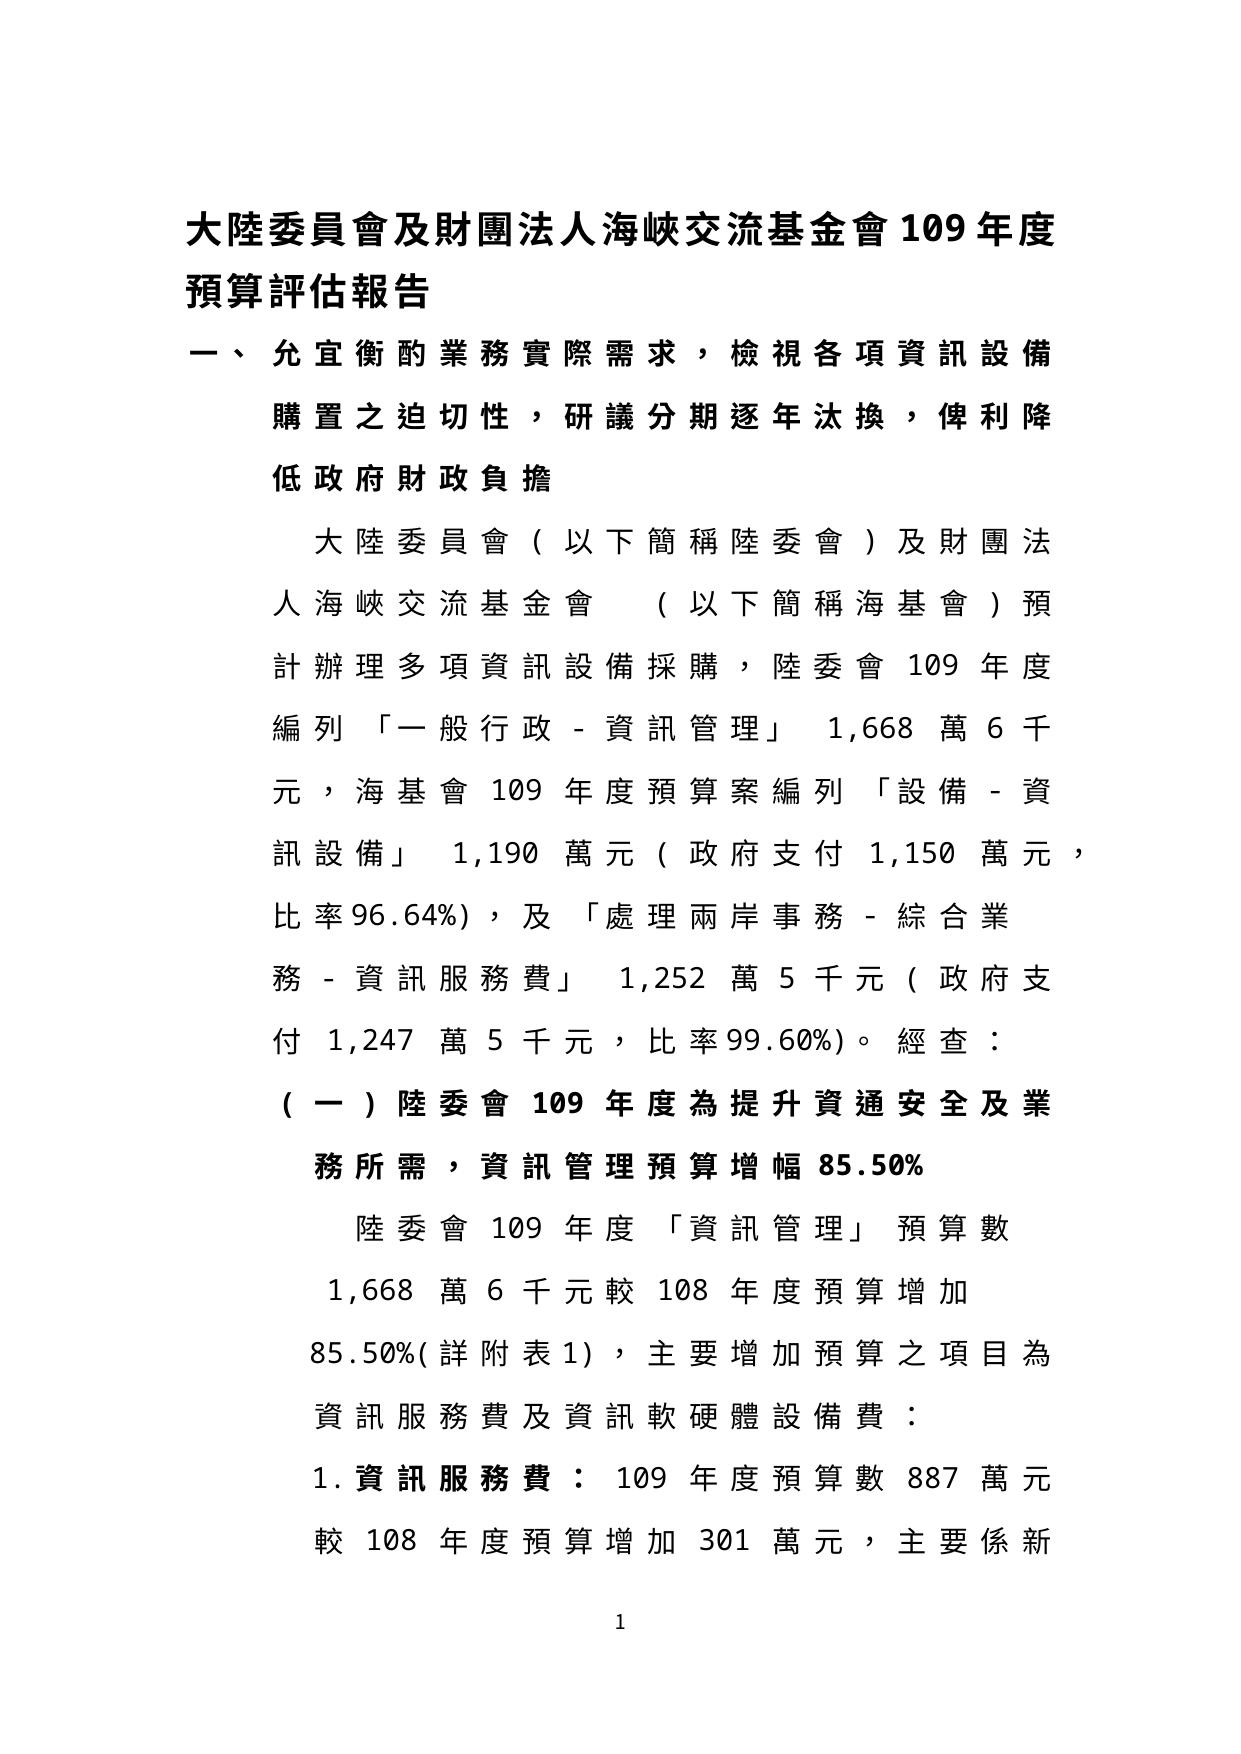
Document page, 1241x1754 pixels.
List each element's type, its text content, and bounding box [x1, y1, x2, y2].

text 1.資訊服務費：109年度預算數887萬元較108年度預算增加301萬元，主要係新 [271, 1435, 1058, 1560]
text (一)陸委會109年度為提升資通安全及業務所需，資訊管理預算增幅85.50% [242, 1060, 1058, 1185]
text 一、允宜衡酌業務實際需求，檢視各項資訊設備購置之迫切性，研議分期逐年汰換，俾利降低政府財政負擔 [183, 310, 1058, 498]
text 大陸委員會(以下簡稱陸委會)及財團法人海峽交流基金會 (以下簡稱海基會)預計辦理多項資訊設備採購，陸委會109年度編列「一般行政-資訊管理」1,668萬6千元，海基會109年度預算案編列「設備-資訊設備」1,190萬元(政府支付1,150萬元，比率96.64%)，及「處理兩岸事務-綜合業務-資訊服務費」1,252萬5千元(政府支付1,247萬5千元，比率99.60%)。經查： [242, 498, 1058, 1060]
text 陸委會109年度「資訊管理」預算數1,668萬6千元較108年度預算增加85.50%(詳附表1)，主要增加預算之項目為資訊服務費及資訊軟硬體設備費： [271, 1185, 1058, 1435]
text 大陸委員會及財團法人海峽交流基金會109年度預算評估報告 [183, 185, 1058, 310]
